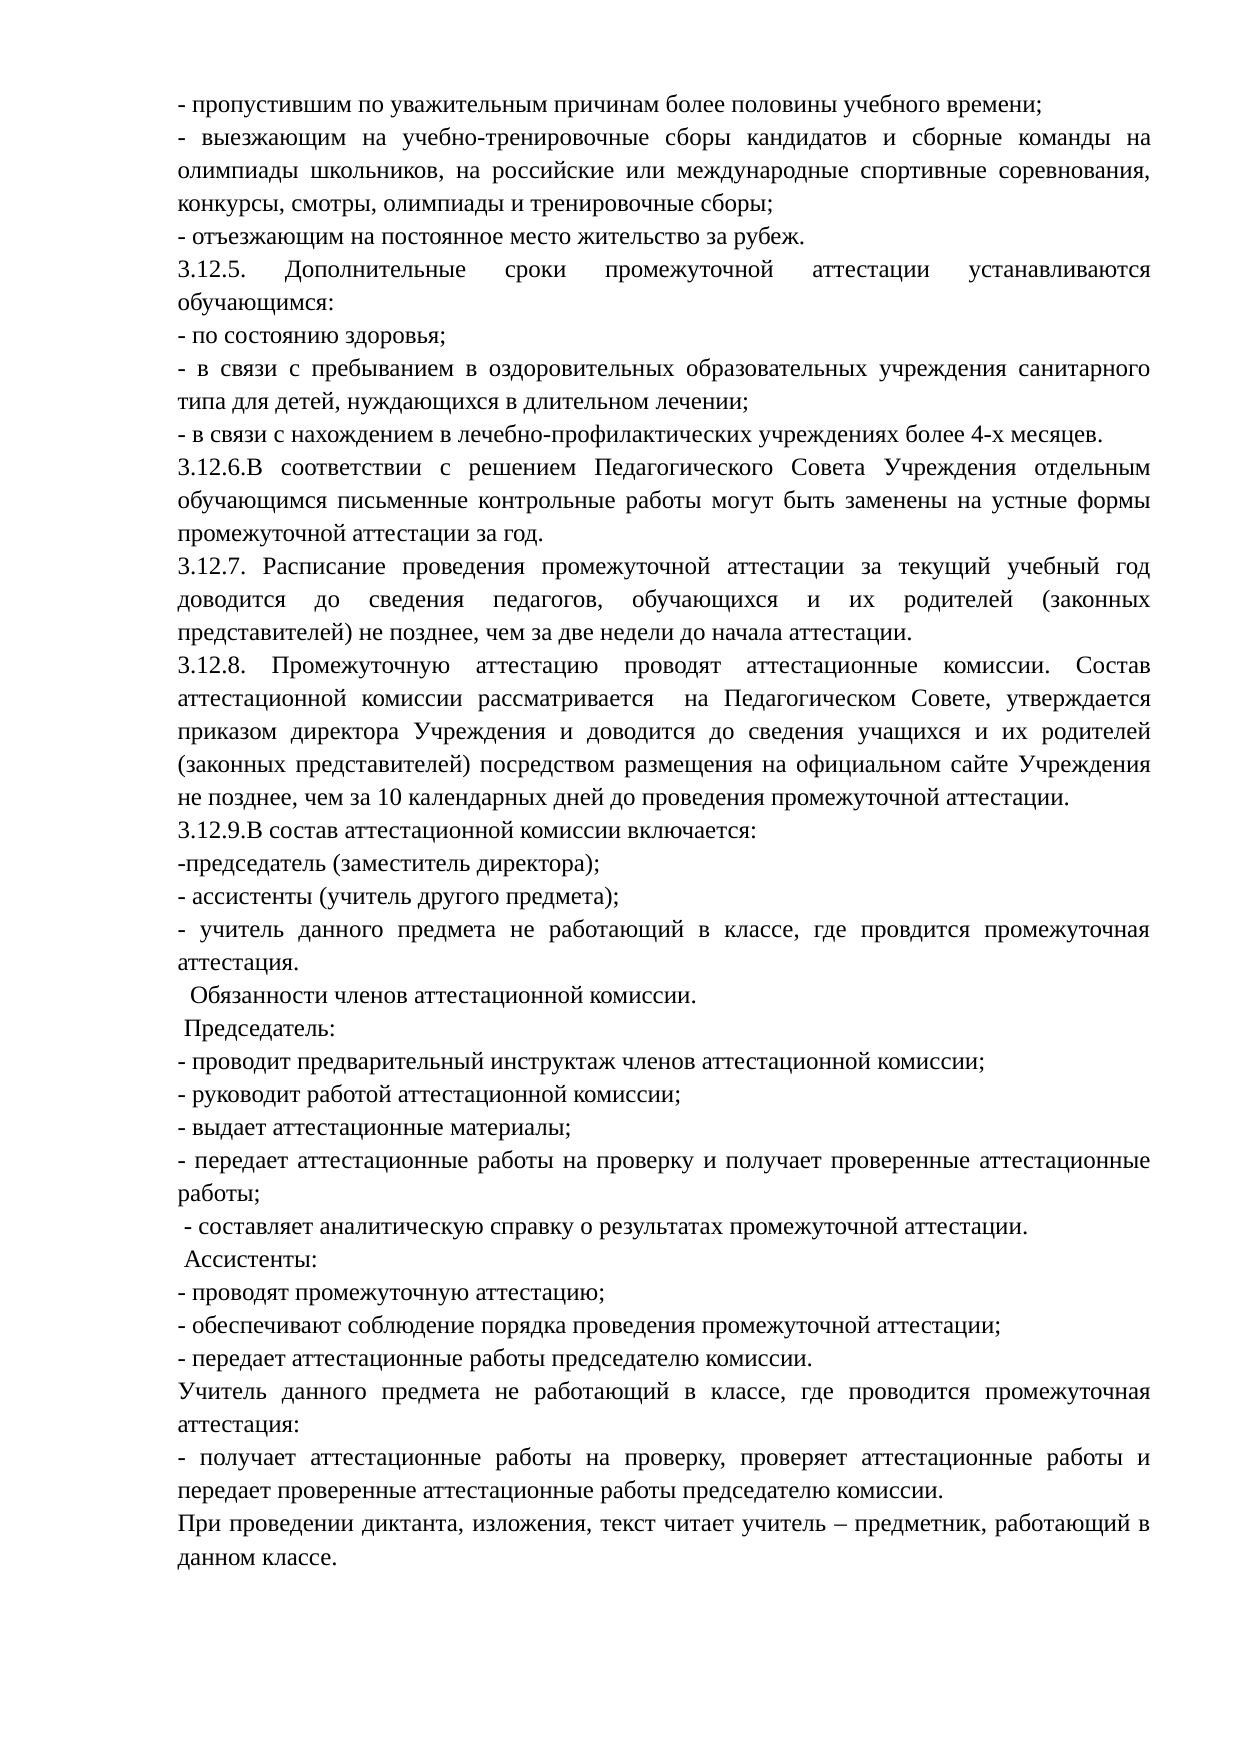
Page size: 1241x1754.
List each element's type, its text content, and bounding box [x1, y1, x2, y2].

text -председатель (заместитель директора); [177, 848, 1152, 877]
text 3.12.5. Дополнительные сроки промежуточной аттестации устанавливаются обучающимся: [177, 254, 1152, 316]
text 3.12.8. Промежуточную аттестацию проводят аттестационные комиссии. Состав аттестационной комиссии рассматривается на Педагогическом Совете, утверждается приказом директора Учреждения и доводится до сведения учащихся и их родителей (законных представителей) посредством размещения на официальном сайте Учреждения не позднее, чем за 10 календарных дней до проведения промежуточной аттестации. [177, 650, 1152, 811]
text - получает аттестационные работы на проверку, проверяет аттестационные работы и передает проверенные аттестационные работы председателю комиссии. [177, 1442, 1152, 1504]
text - передает аттестационные работы председателю комиссии. [177, 1343, 1152, 1372]
text - выезжающим на учебно-тренировочные сборы кандидатов и сборные команды на олимпиады школьников, на российские или международные спортивные соревнования, конкурсы, смотры, олимпиады и тренировочные сборы; [177, 122, 1152, 216]
text - по состоянию здоровья; [177, 320, 1152, 348]
text - обеспечивают соблюдение порядка проведения промежуточной аттестации; [177, 1310, 1152, 1339]
text - пропустившим по уважительным причинам более половины учебного времени; [177, 89, 1152, 117]
text Обязанности членов аттестационной комиссии. [177, 980, 1152, 1009]
text Учитель данного предмета не работающий в классе, где проводится промежуточная аттестация: [177, 1376, 1152, 1438]
text - выдает аттестационные материалы; [177, 1112, 1152, 1141]
text - составляет аналитическую справку о результатах промежуточной аттестации. [177, 1211, 1152, 1240]
text Председатель: [177, 1013, 1152, 1042]
text - ассистенты (учитель другого предмета); [177, 881, 1152, 910]
text 3.12.9.В состав аттестационной комиссии включается: [177, 815, 1152, 844]
text - в связи с нахождением в лечебно-профилактических учреждениях более 4-х месяцев. [177, 419, 1152, 448]
text 3.12.6.В соответствии с решением Педагогического Совета Учреждения отдельным обучающимся письменные контрольные работы могут быть заменены на устные формы промежуточной аттестации за год. [177, 452, 1152, 547]
text - отъезжающим на постоянное место жительство за рубеж. [177, 221, 1152, 249]
text - руководит работой аттестационной комиссии; [177, 1079, 1152, 1108]
text 3.12.7. Расписание проведения промежуточной аттестации за текущий учебный год доводится до сведения педагогов, обучающихся и их родителей (законных представителей) не позднее, чем за две недели до начала аттестации. [177, 551, 1152, 646]
text При проведении диктанта, изложения, текст читает учитель – предметник, работающий в данном классе. [177, 1508, 1152, 1570]
text - передает аттестационные работы на проверку и получает проверенные аттестационные работы; [177, 1145, 1152, 1207]
text - проводят промежуточную аттестацию; [177, 1277, 1152, 1306]
text Ассистенты: [177, 1244, 1152, 1273]
text - в связи с пребыванием в оздоровительных образовательных учреждения санитарного типа для детей, нуждающихся в длительном лечении; [177, 353, 1152, 414]
text - учитель данного предмета не работающий в классе, где провдится промежуточная аттестация. [177, 914, 1152, 976]
text - проводит предварительный инструктаж членов аттестационной комиссии; [177, 1046, 1152, 1075]
